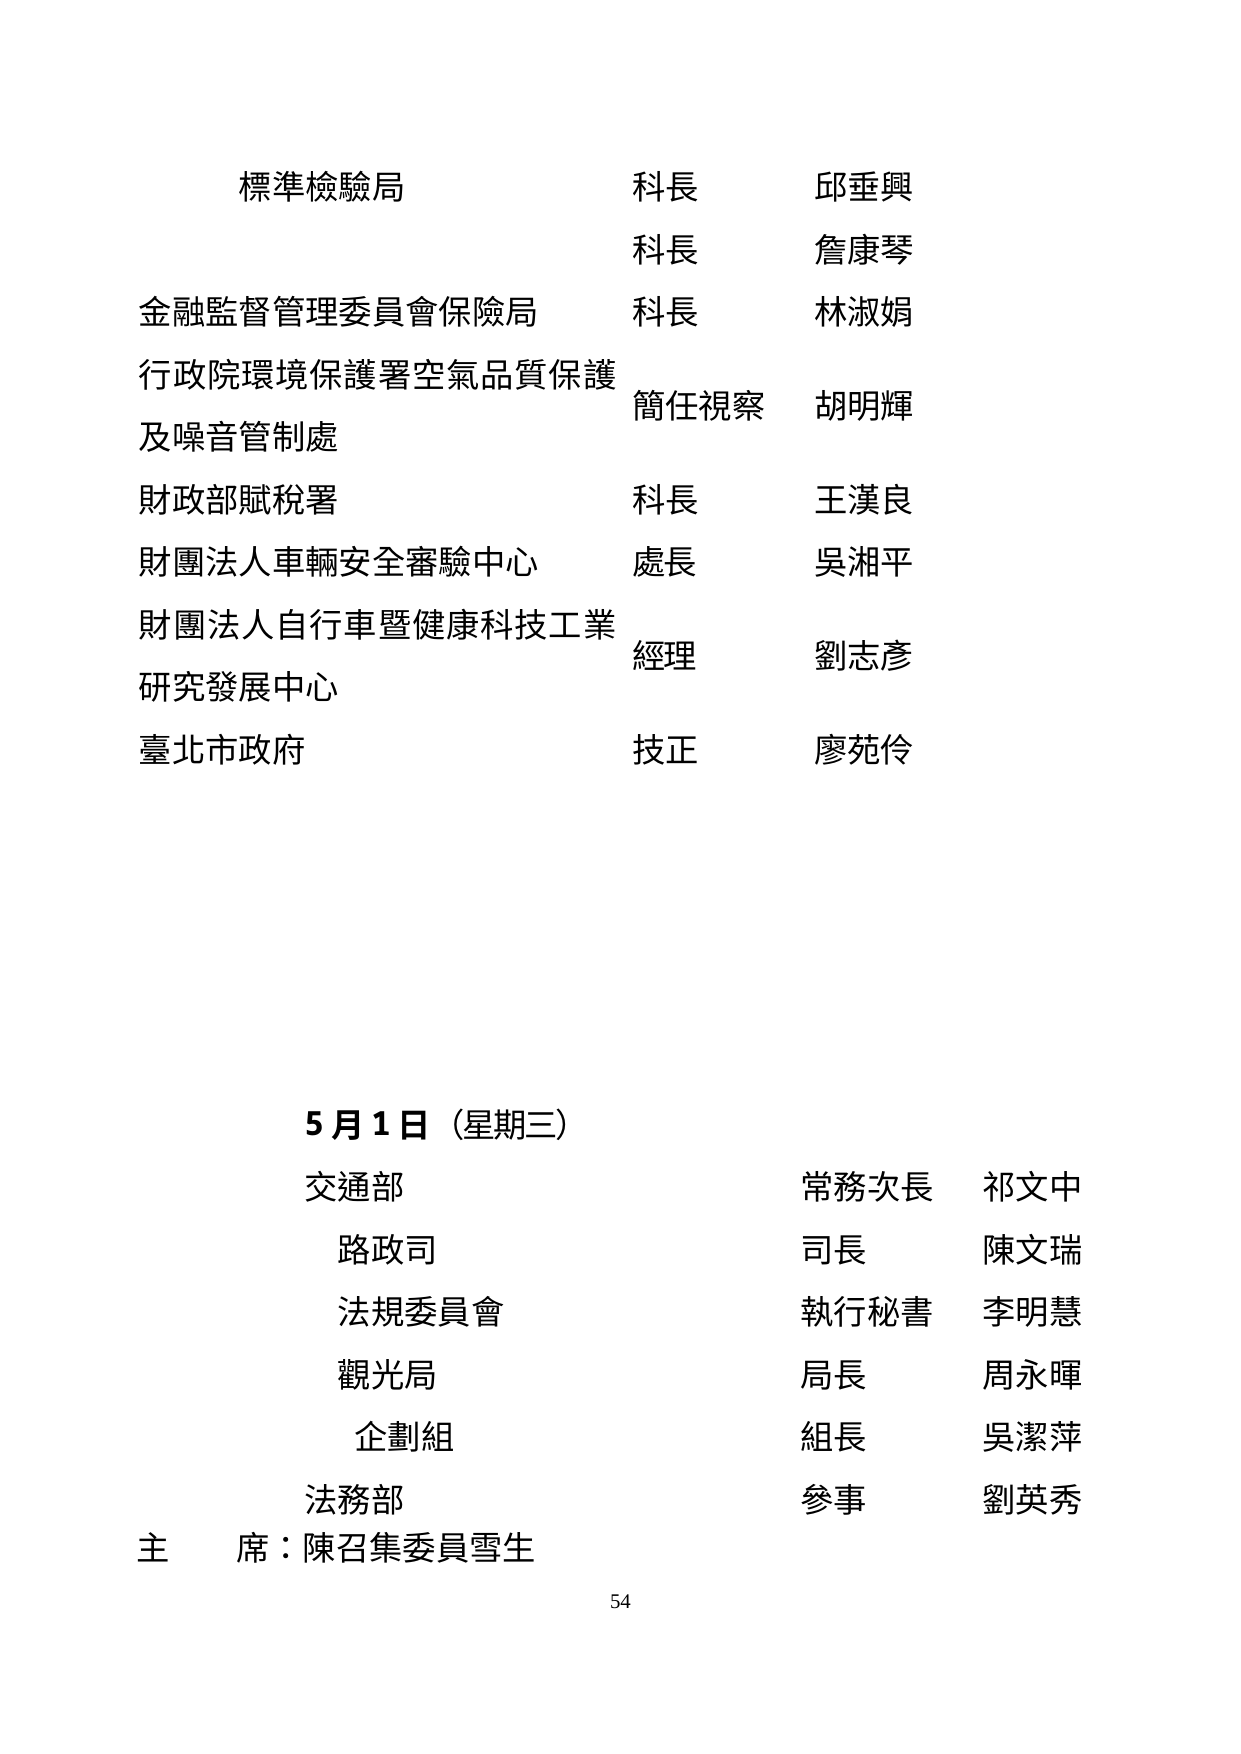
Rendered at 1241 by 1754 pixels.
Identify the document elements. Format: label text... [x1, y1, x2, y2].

table_cell 簡任視察 [620, 331, 783, 456]
table_cell 劉志彥 [783, 581, 945, 706]
table_cell 臺北市政府 [136, 706, 620, 768]
table_cell 祁文中 [951, 1144, 1113, 1206]
table_cell 法規委員會 [301, 1269, 788, 1331]
table_cell 邱垂興 [783, 144, 945, 206]
table_cell 處長 [620, 519, 783, 581]
table_cell 企劃組 [301, 1394, 788, 1456]
table_header [951, 1081, 1113, 1143]
table_cell 組長 [789, 1394, 951, 1456]
table_cell 路政司 [301, 1206, 788, 1268]
table_cell 觀光局 [301, 1331, 788, 1393]
table_cell 胡明輝 [783, 331, 945, 456]
table_cell 吳潔萍 [951, 1394, 1113, 1456]
table_cell 劉英秀 [951, 1456, 1113, 1518]
table_cell 財團法人自行車暨健康科技工業研究發展中心 [136, 581, 620, 706]
table_cell 行政院環境保護署空氣品質保護及噪音管制處 [136, 331, 620, 456]
table_cell [136, 206, 620, 268]
table_cell 交通部 [301, 1144, 788, 1206]
table_cell 財政部賦稅署 [136, 456, 620, 518]
table_cell 經理 [620, 581, 783, 706]
table_cell 法務部 [301, 1456, 788, 1518]
table_cell 參事 [789, 1456, 951, 1518]
table_cell 技正 [620, 706, 783, 768]
table_cell 王漢良 [783, 456, 945, 518]
table_header 5月1日（星期三） [301, 1081, 788, 1143]
table_cell 司長 [789, 1206, 951, 1268]
table_cell 李明慧 [951, 1269, 1113, 1331]
table_cell 廖苑伶 [783, 706, 945, 768]
table_cell 科長 [620, 269, 783, 331]
table_cell 詹康琴 [783, 206, 945, 268]
text 主 席：陳召集委員雪生 [136, 1518, 1104, 1571]
table_cell 陳文瑞 [951, 1206, 1113, 1268]
table_cell 科長 [620, 144, 783, 206]
table_cell 林淑娟 [783, 269, 945, 331]
table_cell 周永暉 [951, 1331, 1113, 1393]
table_cell 財團法人車輛安全審驗中心 [136, 519, 620, 581]
table_cell 常務次長 [789, 1144, 951, 1206]
table_cell 執行秘書 [789, 1269, 951, 1331]
table_header [789, 1081, 951, 1143]
table_cell 局長 [789, 1331, 951, 1393]
table_cell 金融監督管理委員會保險局 [136, 269, 620, 331]
table_cell 吳湘平 [783, 519, 945, 581]
table_cell 標準檢驗局 [136, 144, 620, 206]
table_cell 科長 [620, 206, 783, 268]
table_cell 科長 [620, 456, 783, 518]
